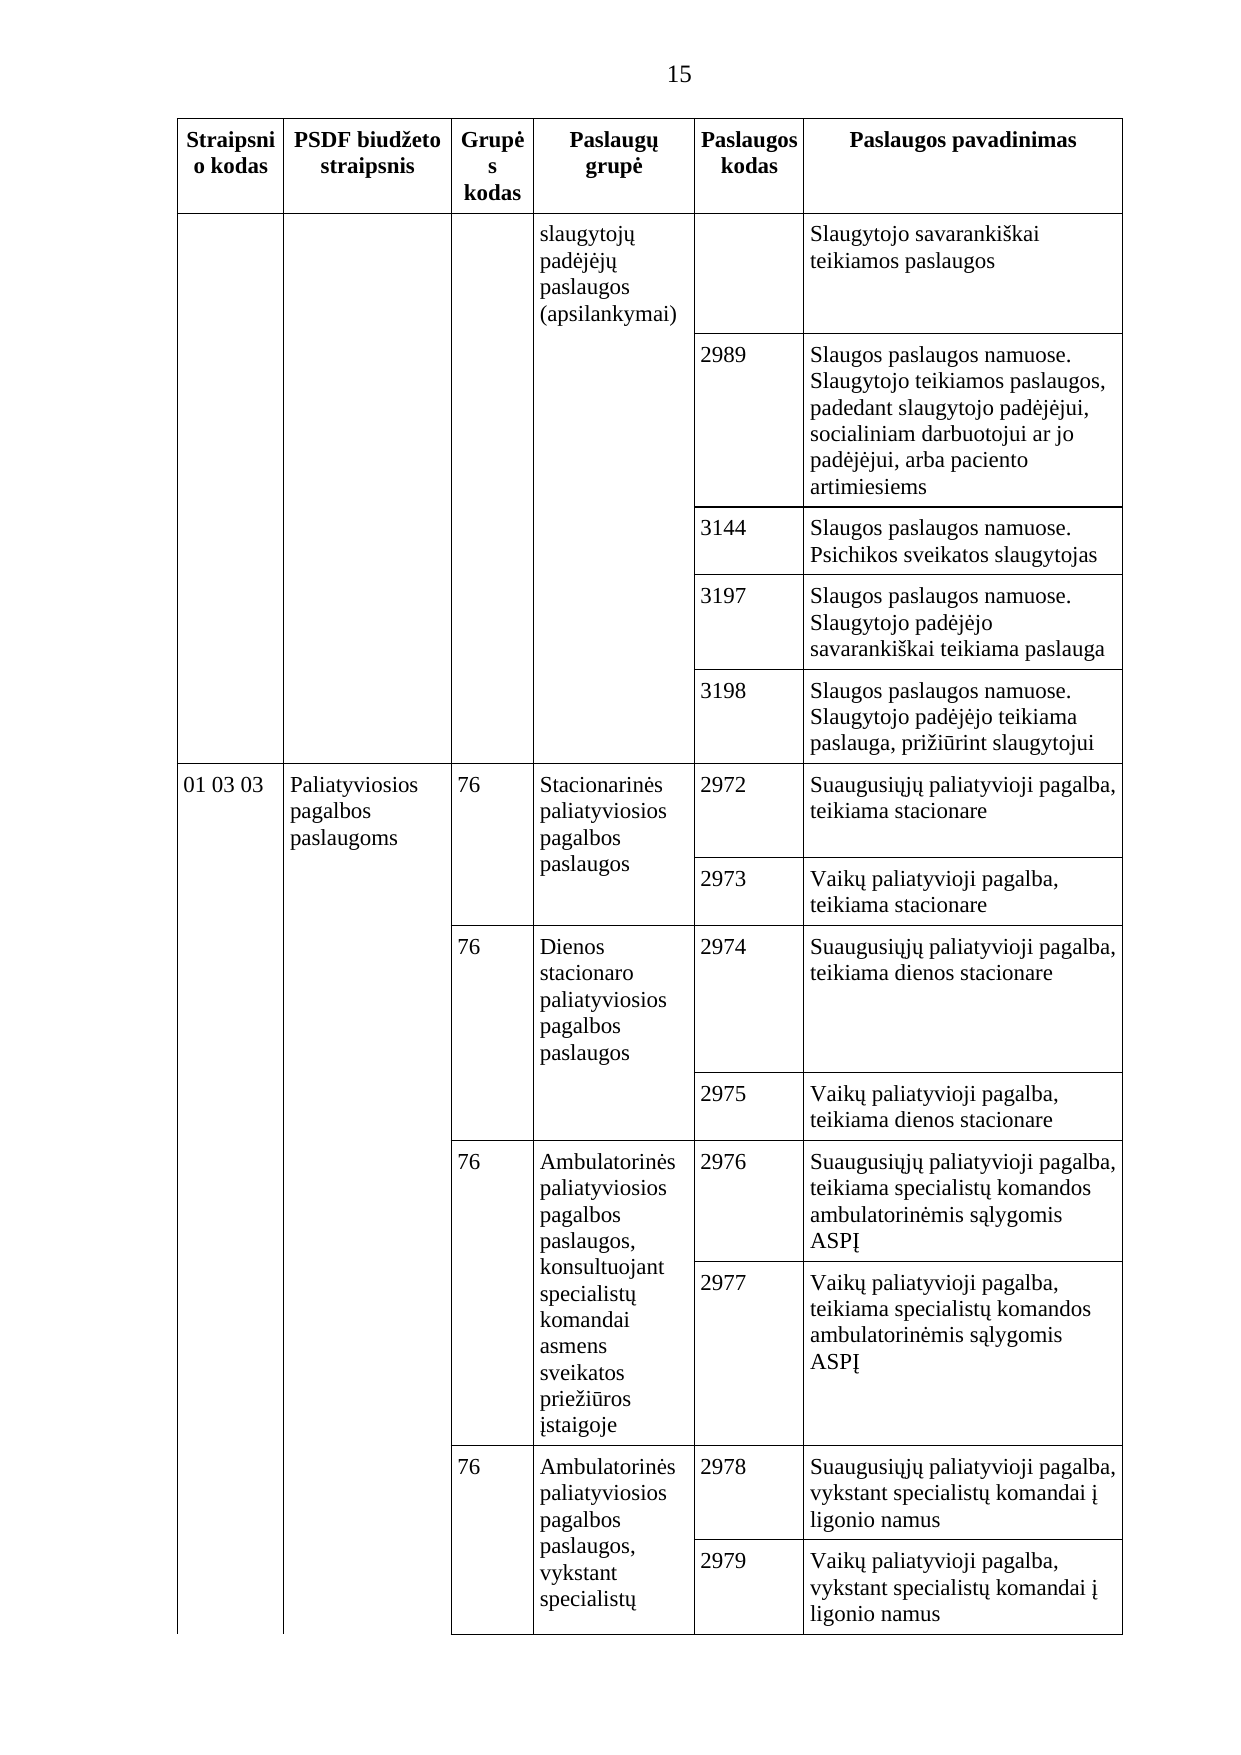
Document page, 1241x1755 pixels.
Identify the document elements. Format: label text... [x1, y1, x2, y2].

table_cell [284, 1539, 451, 1633]
table_cell [284, 1261, 451, 1445]
table_cell slaugytojų padėjėjų paslaugos (apsilankymai) [534, 214, 694, 333]
table_header Paslaugos kodas [695, 119, 803, 212]
table_cell [695, 214, 803, 333]
table_cell [452, 333, 533, 506]
table_cell [452, 1539, 533, 1633]
table_cell Slaugos paslaugos namuose. Slaugytojo padėjėjo savarankiškai teikiama paslauga [804, 575, 1122, 668]
table_cell 2974 [695, 926, 803, 1072]
table_cell Dienos stacionaro paliatyviosios pagalbos paslaugos [534, 926, 694, 1072]
table_cell Suaugusiųjų paliatyvioji pagalba, teikiama specialistų komandos ambulatorinėmis sąlygomis ASPĮ [804, 1141, 1122, 1261]
table_cell [178, 333, 283, 506]
table_cell Ambulatorinės paliatyviosios pagalbos paslaugos, vykstant specialistų [534, 1446, 694, 1633]
table_cell Slaugytojo savarankiškai teikiamos paslaugos [804, 214, 1122, 333]
table_header PSDF biudžeto straipsnis [284, 119, 451, 212]
table_cell 01 03 03 [178, 764, 283, 857]
table_cell [452, 1072, 533, 1140]
table_header Paslaugų grupė [534, 119, 694, 212]
table_cell [284, 333, 451, 506]
table_cell 3198 [695, 670, 803, 763]
table_cell [452, 857, 533, 925]
table_cell 3144 [695, 508, 803, 574]
table_cell 2975 [695, 1073, 803, 1140]
table_cell Suaugusiųjų paliatyvioji pagalba, teikiama dienos stacionare [804, 926, 1122, 1072]
table_cell [178, 1140, 283, 1261]
table_cell [178, 574, 283, 668]
table_cell Slaugos paslaugos namuose. Psichikos sveikatos slaugytojas [804, 508, 1122, 574]
table_cell [284, 1072, 451, 1140]
table_cell [178, 1261, 283, 1445]
table_cell 76 [452, 1446, 533, 1539]
table_cell [178, 1072, 283, 1140]
table_cell 2978 [695, 1446, 803, 1539]
table_cell [452, 214, 533, 333]
table_cell Vaikų paliatyvioji pagalba, teikiama specialistų komandos ambulatorinėmis sąlygomis ASPĮ [804, 1262, 1122, 1445]
table_cell [452, 574, 533, 668]
table_cell [178, 214, 283, 333]
table_cell Stacionarinės paliatyviosios pagalbos paslaugos [534, 764, 694, 925]
table_cell [284, 1140, 451, 1261]
table_cell Slaugos paslaugos namuose. Slaugytojo padėjėjo teikiama paslauga, prižiūrint slaugytojui [804, 670, 1122, 763]
table_header Straipsnio kodas [178, 119, 283, 212]
table_cell [452, 506, 533, 574]
table_header Grupės kodas [452, 119, 533, 212]
table_cell Vaikų paliatyvioji pagalba, teikiama dienos stacionare [804, 1073, 1122, 1140]
table_cell Slaugos paslaugos namuose. Slaugytojo teikiamos paslaugos, padedant slaugytojo padėjėjui, socialiniam darbuotojui ar jo padėjėjui, arba paciento artimiesiems [804, 334, 1122, 506]
table_cell [534, 506, 694, 574]
table_cell [452, 1261, 533, 1445]
table_cell Ambulatorinės paliatyviosios pagalbos paslaugos, konsultuojant specialistų komandai asmens sveikatos priežiūros įstaigoje [534, 1141, 694, 1445]
table_cell [534, 333, 694, 506]
table_cell [284, 1445, 451, 1539]
table_cell [178, 1445, 283, 1539]
table_cell 76 [452, 926, 533, 1072]
table_cell Vaikų paliatyvioji pagalba, teikiama stacionare [804, 858, 1122, 925]
table_cell 2989 [695, 334, 803, 506]
table_cell 2979 [695, 1540, 803, 1633]
table_cell [284, 214, 451, 333]
table_cell [178, 857, 283, 925]
table_cell 76 [452, 1141, 533, 1261]
table_cell 2973 [695, 858, 803, 925]
table_cell 2976 [695, 1141, 803, 1261]
table_cell Paliatyviosios pagalbos paslaugoms [284, 764, 451, 857]
table_cell [284, 857, 451, 925]
table_cell [284, 506, 451, 574]
table_cell [284, 669, 451, 763]
table_cell 2977 [695, 1262, 803, 1445]
table_cell [178, 506, 283, 574]
table_cell Vaikų paliatyvioji pagalba, vykstant specialistų komandai į ligonio namus [804, 1540, 1122, 1633]
table_cell [178, 1539, 283, 1633]
table_cell [178, 925, 283, 1072]
table_cell 2972 [695, 764, 803, 857]
table_cell [178, 669, 283, 763]
table_cell [284, 574, 451, 668]
table_cell [284, 925, 451, 1072]
table_cell Suaugusiųjų paliatyvioji pagalba, teikiama stacionare [804, 764, 1122, 857]
table_cell [534, 1072, 694, 1140]
table_cell 76 [452, 764, 533, 857]
table_cell [452, 669, 533, 763]
table_cell [534, 669, 694, 763]
table_cell [534, 574, 694, 668]
table_cell Suaugusiųjų paliatyvioji pagalba, vykstant specialistų komandai į ligonio namus [804, 1446, 1122, 1539]
table_header Paslaugos pavadinimas [804, 119, 1122, 212]
table_cell 3197 [695, 575, 803, 668]
